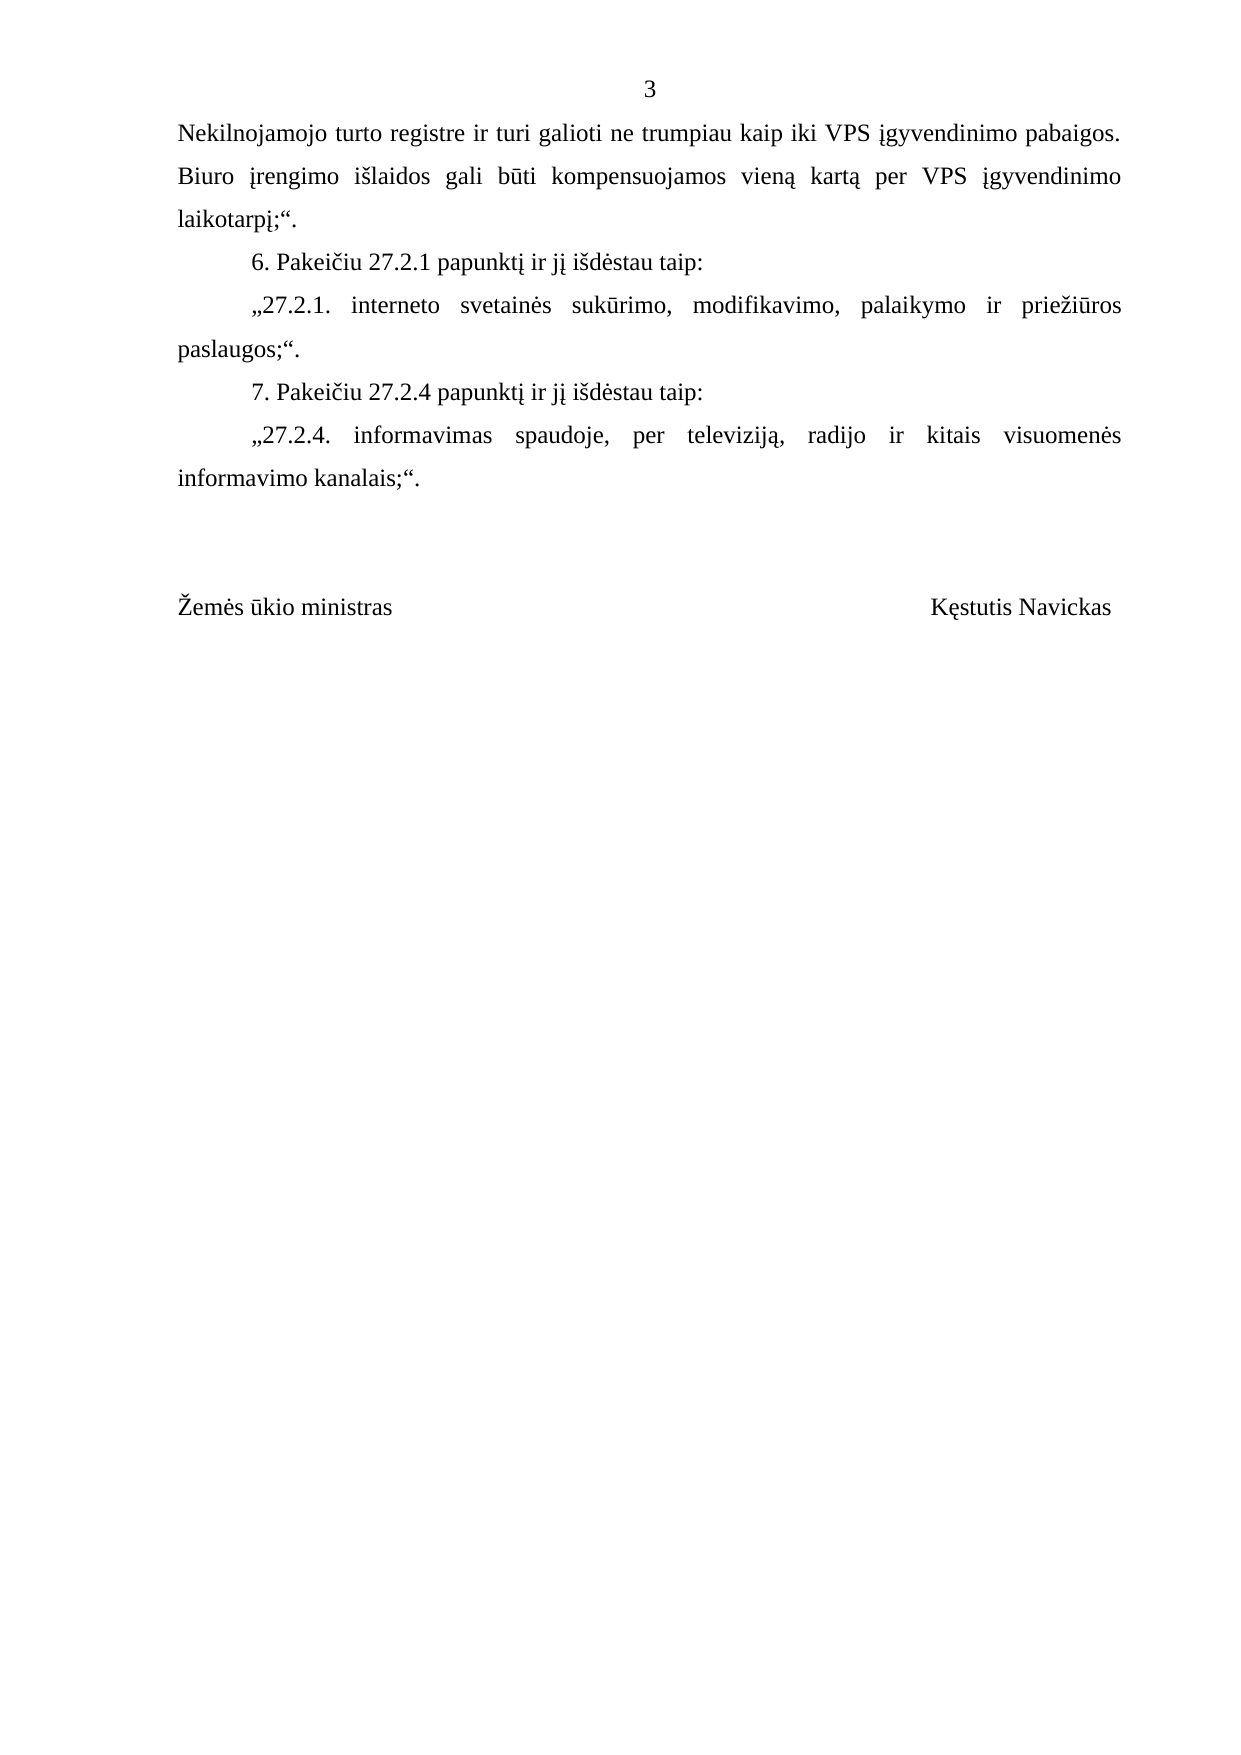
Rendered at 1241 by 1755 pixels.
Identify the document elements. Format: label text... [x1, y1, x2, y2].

text „27.2.4. informavimas spaudoje, per televiziją, radijo ir kitais visuomenės informavimo kanalais;“. [177, 420, 1122, 492]
text Žemės ūkio ministras Kęstutis Navickas [177, 592, 1122, 621]
text 7. Pakeičiu 27.2.4 papunktį ir jį išdėstau taip: [177, 377, 1122, 406]
text „27.2.1. interneto svetainės sukūrimo, modifikavimo, palaikymo ir priežiūros paslaugos;“. [177, 291, 1122, 362]
text Nekilnojamojo turto registre ir turi galioti ne trumpiau kaip iki VPS įgyvendinimo pabaigos. Biuro įrengimo išlaidos gali būti kompensuojamos vieną kartą per VPS įgyvendinimo laikotarpį;“. [177, 118, 1122, 233]
text 6. Pakeičiu 27.2.1 papunktį ir jį išdėstau taip: [177, 247, 1122, 276]
